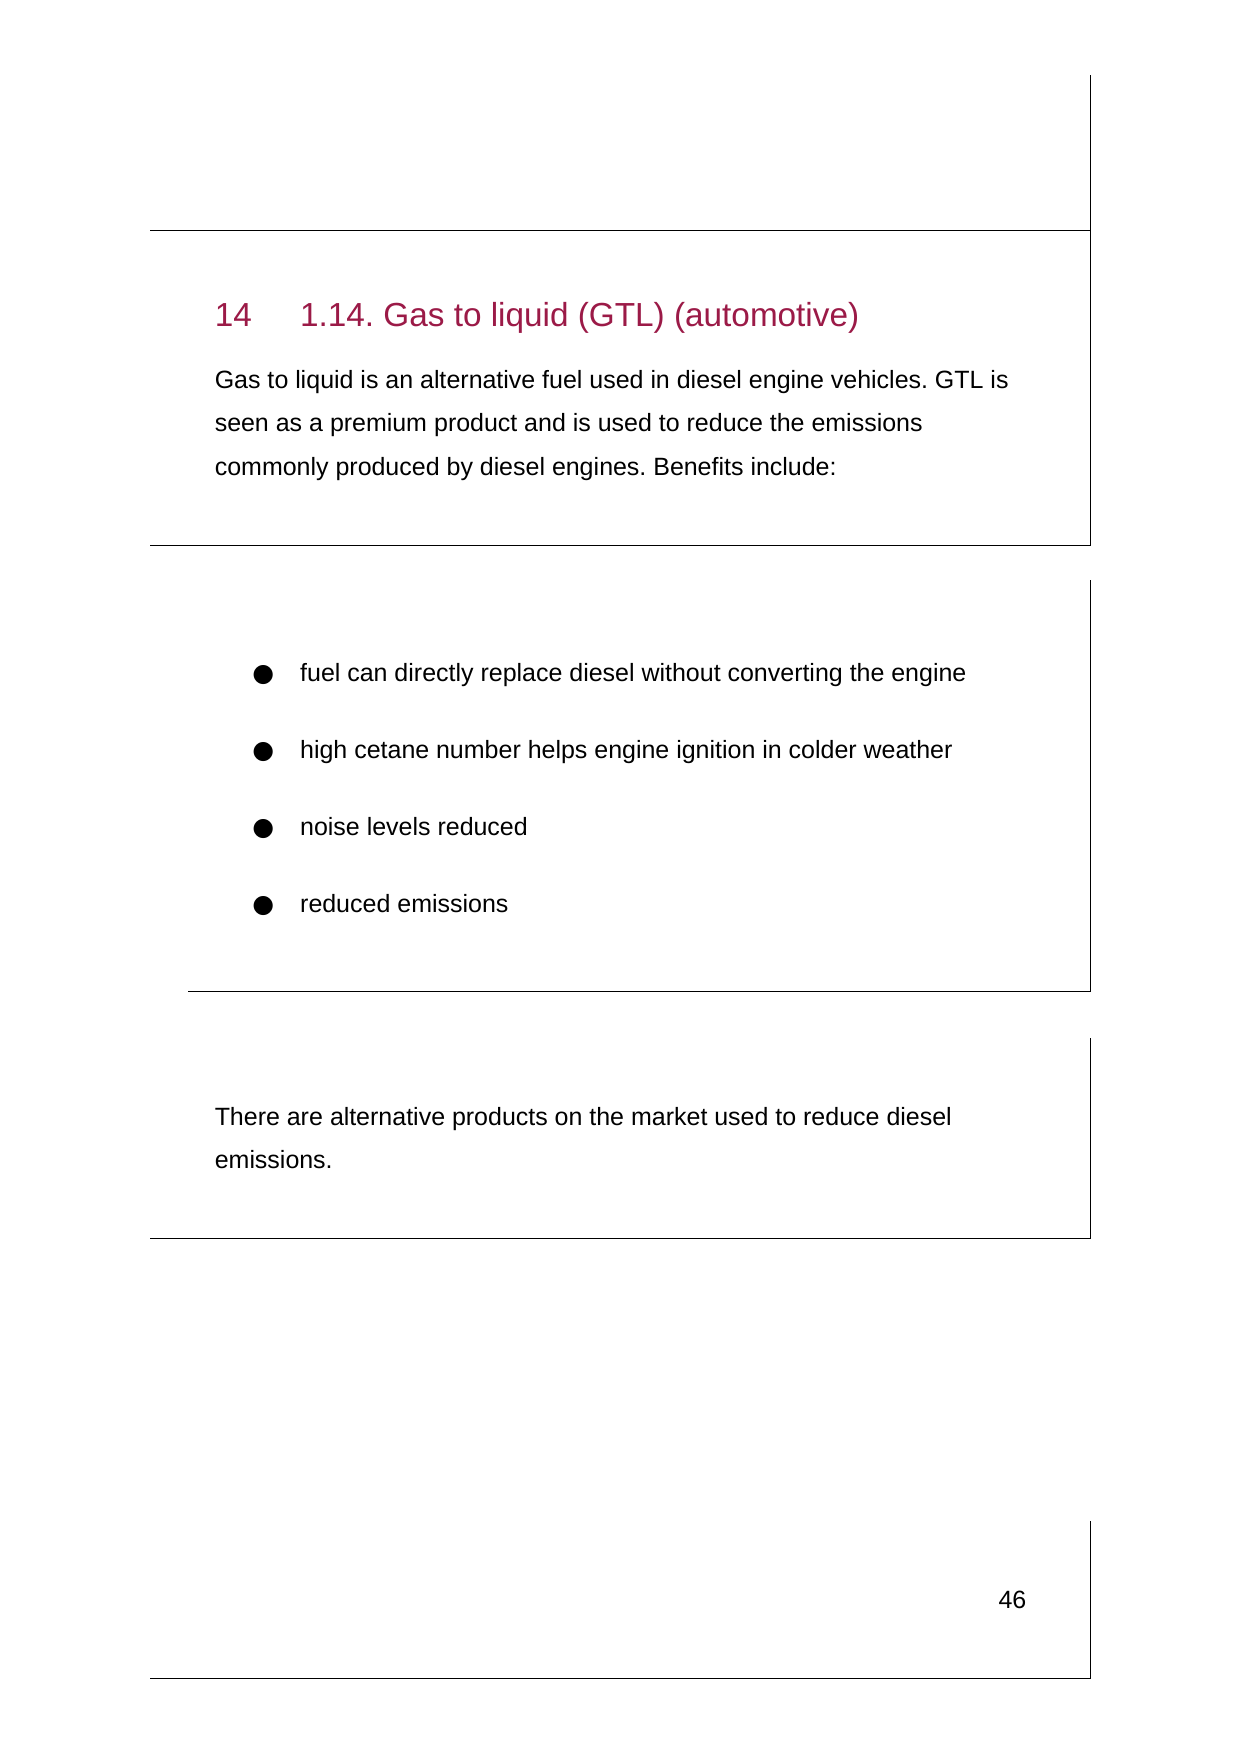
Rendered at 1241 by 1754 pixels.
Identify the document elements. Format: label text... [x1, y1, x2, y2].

list reduced emissions [187, 811, 1091, 991]
list high cetane number helps engine ignition in colder weather [187, 657, 1091, 734]
text There are alternative products on the market used to reduce diesel emissions. [150, 1037, 1091, 1238]
list noise levels reduced [187, 734, 1091, 811]
subtitle 1.14. Gas to liquid (GTL) (automotive) [150, 231, 1090, 301]
text Gas to liquid is an alternative fuel used in diesel engine vehicles. GTL is seen as a premium product and is used to reduce the emissions commonly produced by diesel engines. Benefits include: [150, 301, 1091, 545]
list fuel can directly replace diesel without converting the engine [187, 580, 1090, 657]
